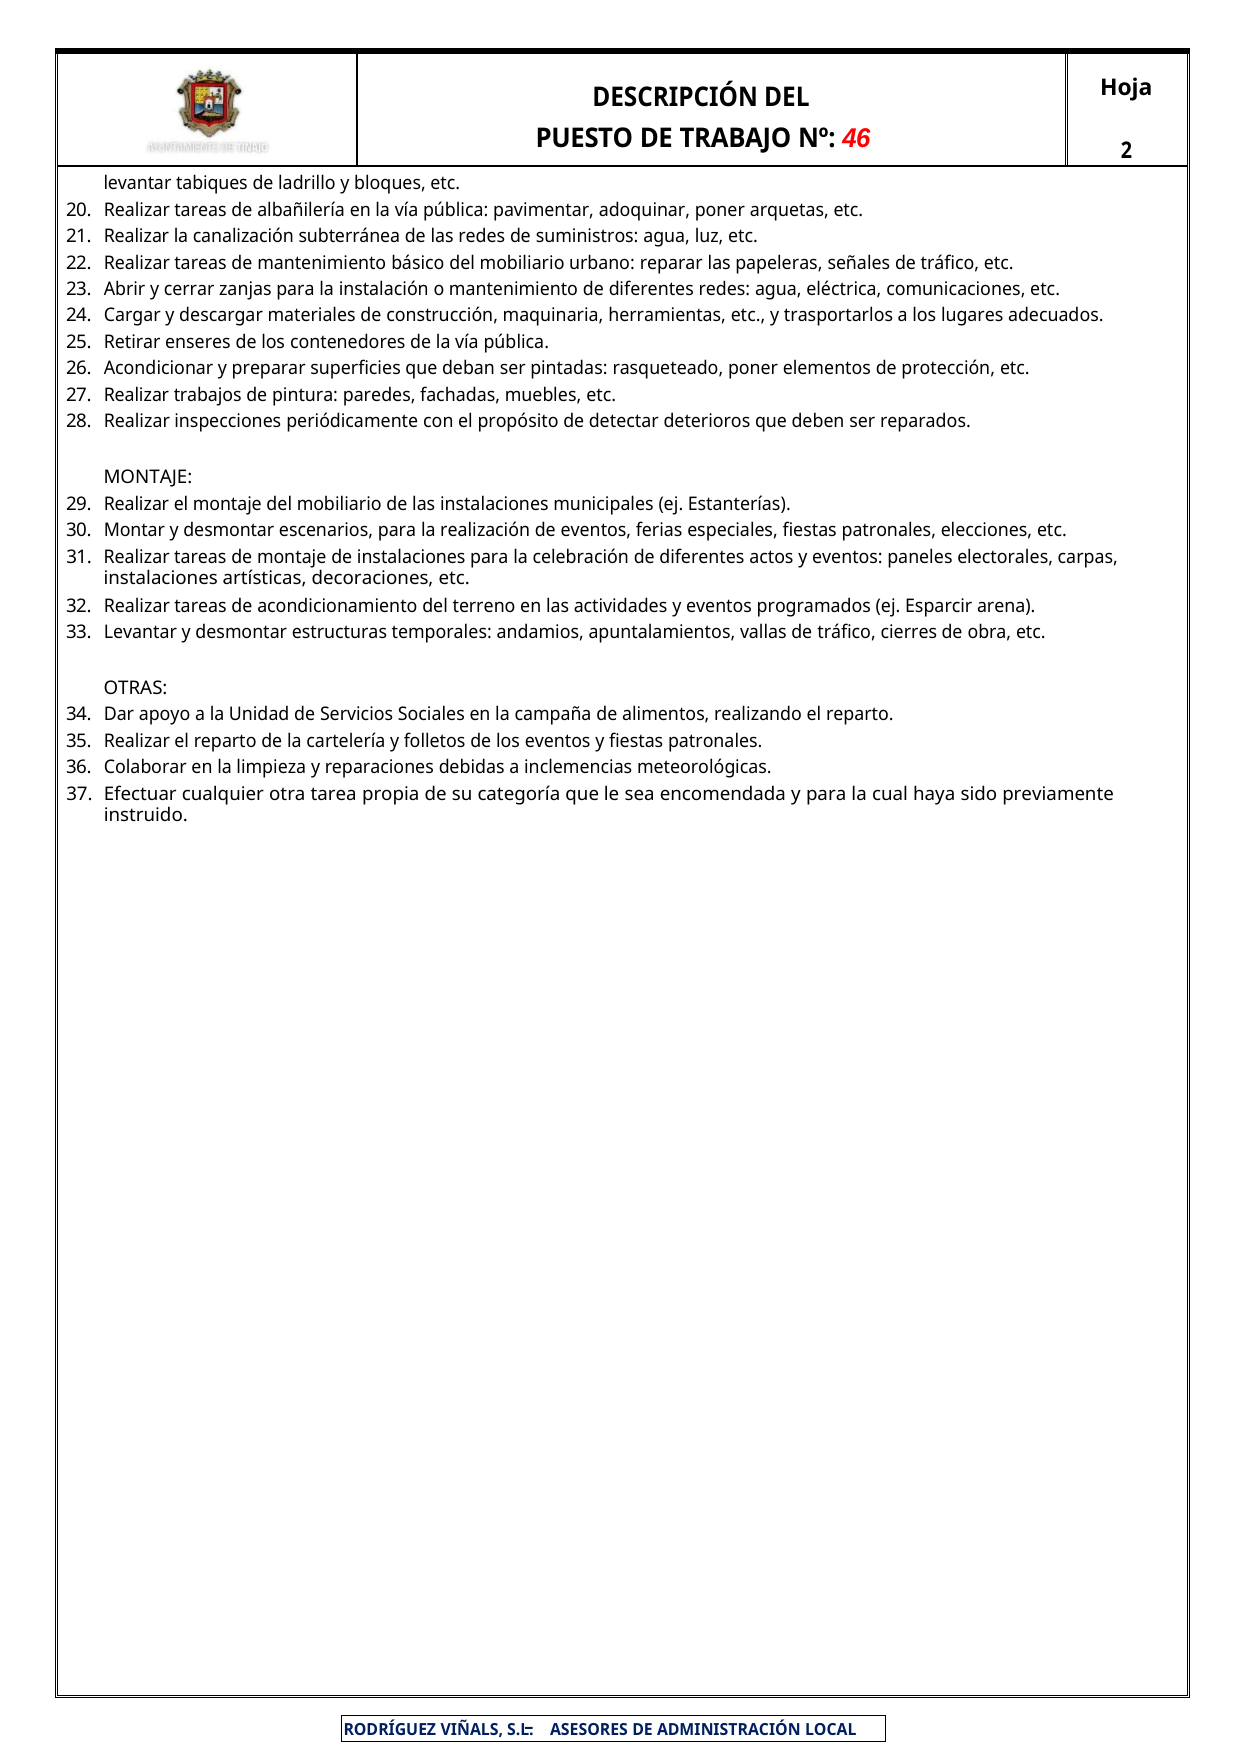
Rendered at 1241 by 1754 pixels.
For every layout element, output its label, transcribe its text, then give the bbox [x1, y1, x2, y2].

table_header Hoja 2 [1068, 54, 1187, 165]
table_header DESCRIPCIÓN DEL PUESTO DE TRABAJO Nº: 46 [358, 54, 1065, 165]
table_header [58, 54, 356, 165]
table_cell levantar tabiques de ladrillo y bloques, etc. Realizar tareas de albañilería en la vía pública: pavimentar, adoquinar, poner arquetas, etc. Realizar la canalización subterránea de las redes de suministros: agua, luz, etc. Realizar tareas de mantenimiento básico del mobiliario urbano: reparar las papeleras, señales de tráfico, etc. Abrir y cerrar zanjas para la instalación o mantenimiento de diferentes redes: agua, eléctrica, comunicaciones, etc. Cargar y descargar materiales de construcción, maquinaria, herramientas, etc., y trasportarlos a los lugares adecuados. Retirar enseres de los contenedores de la vía pública. Acondicionar y preparar superficies que deban ser pintadas: rasqueteado, poner elementos de protección, etc. Realizar trabajos de pintura: paredes, fachadas, muebles, etc. Realizar inspecciones periódicamente con el propósito de detectar deterioros que deben ser reparados. MONTAJE: Realizar el montaje del mobiliario de las instalaciones municipales (ej. Estanterías). Montar y desmontar escenarios, para la realización de eventos, ferias especiales, fiestas patronales, elecciones, etc. Realizar tareas de montaje de instalaciones para la celebración de diferentes actos y eventos: paneles electorales, carpas, instalaciones artísticas, decoraciones, etc. Realizar tareas de acondicionamiento del terreno en las actividades y eventos programados (ej. Esparcir arena). Levantar y desmontar estructuras temporales: andamios, apuntalamientos, vallas de tráfico, cierres de obra, etc. OTRAS: Dar apoyo a la Unidad de Servicios Sociales en la campaña de alimentos, realizando el reparto. Realizar el reparto de la cartelería y folletos de los eventos y fiestas patronales. Colaborar en la limpieza y reparaciones debidas a inclemencias meteorológicas. Efectuar cualquier otra tarea propia de su categoría que le sea encomendada y para la cual haya sido previamente instruido. [58, 167, 1187, 1695]
picture [142, 63, 275, 156]
